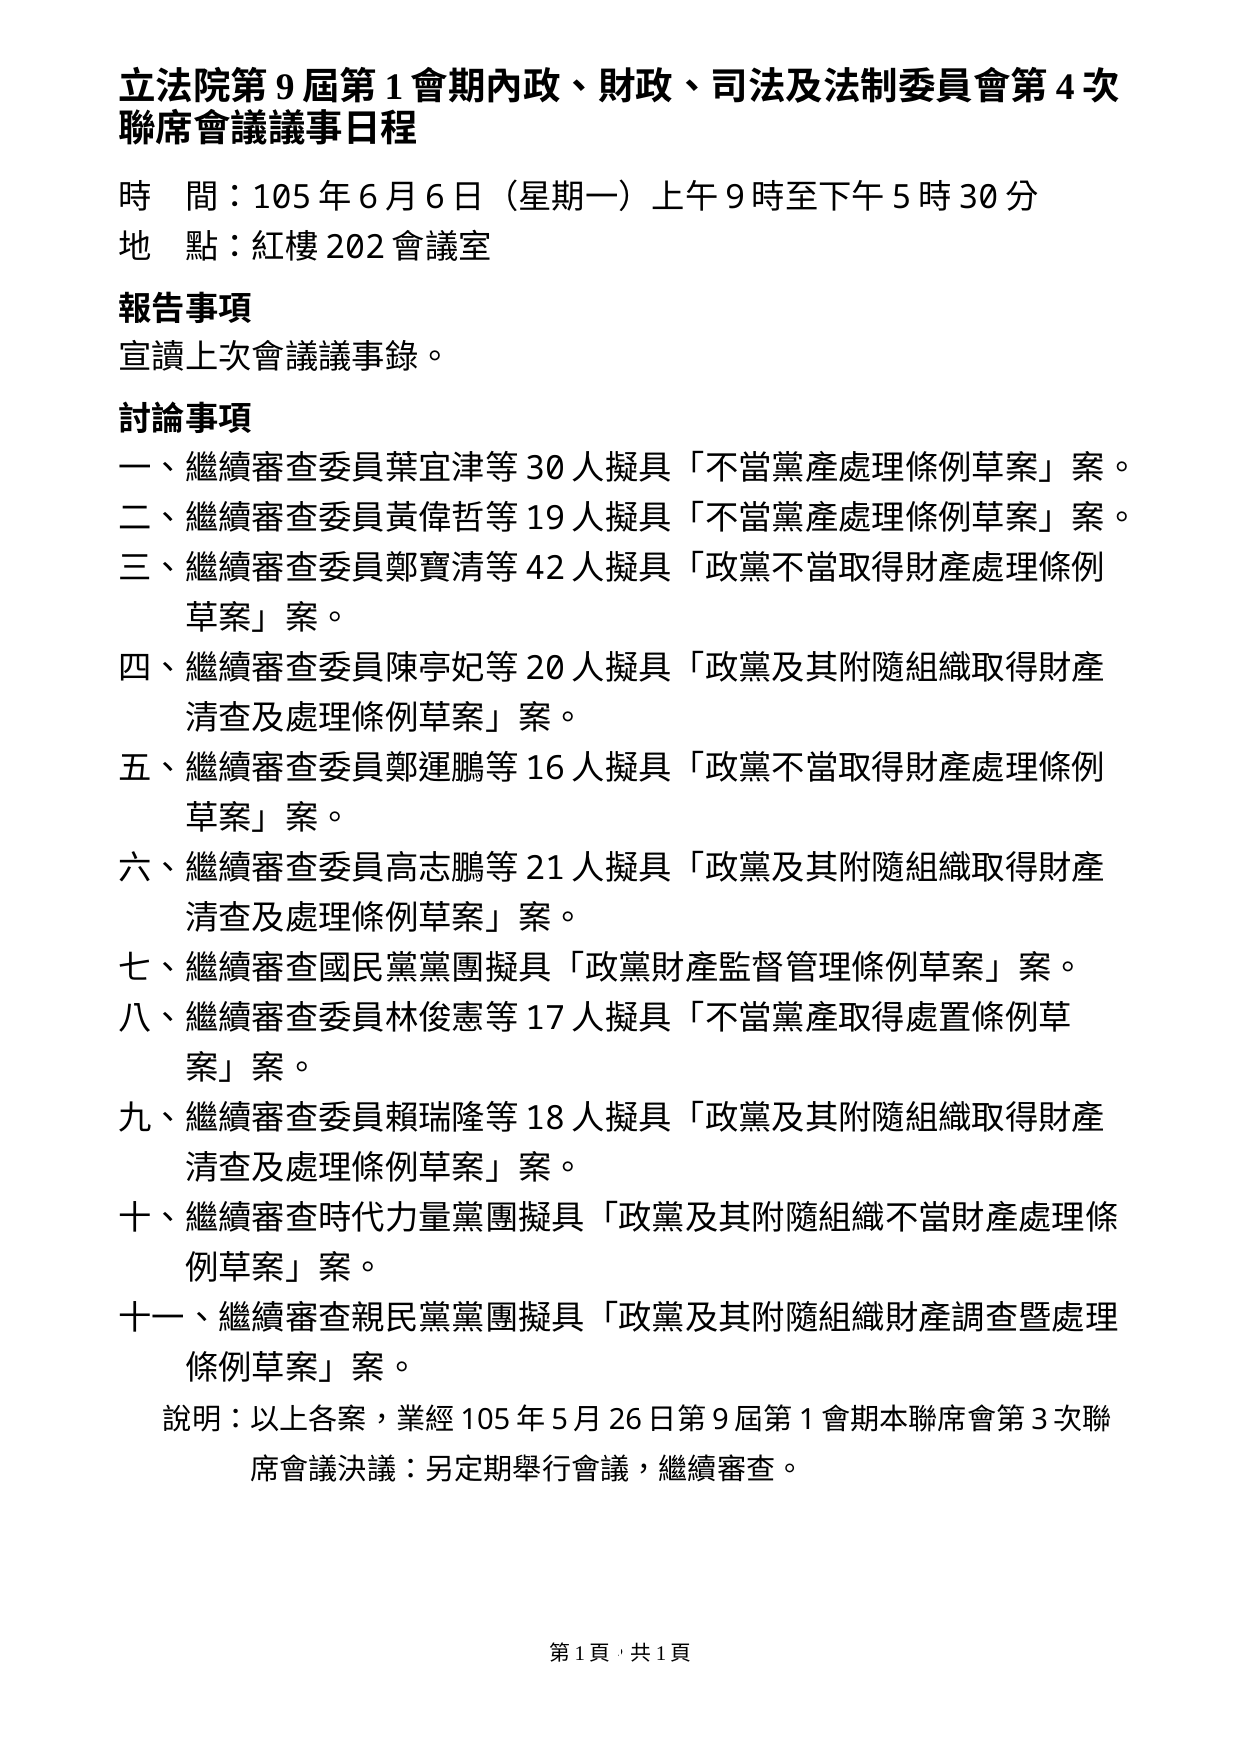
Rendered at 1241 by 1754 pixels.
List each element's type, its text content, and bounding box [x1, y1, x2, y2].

text 時 間：105年6月6日（星期一）上午9時至下午5時30分 [118, 168, 1122, 218]
text 二、繼續審查委員黃偉哲等19人擬具「不當黨產處理條例草案」案。 [118, 489, 1122, 539]
text 五、繼續審查委員鄭運鵬等16人擬具「政黨不當取得財產處理條例草案」案。 [118, 739, 1122, 839]
text 七、繼續審查國民黨黨團擬具「政黨財產監督管理條例草案」案。 [118, 939, 1122, 989]
text 宣讀上次會議議事錄。 [118, 329, 1122, 379]
text 九、繼續審查委員賴瑞隆等18人擬具「政黨及其附隨組織取得財產清查及處理條例草案」案。 [118, 1089, 1122, 1189]
text 六、繼續審查委員高志鵬等21人擬具「政黨及其附隨組織取得財產清查及處理條例草案」案。 [118, 839, 1122, 939]
text 一、繼續審查委員葉宜津等30人擬具「不當黨產處理條例草案」案。 [118, 439, 1122, 489]
text 說明：以上各案，業經105年5月26日第9屆第1會期本聯席會第3次聯席會議決議：另定期舉行會議，繼續審查。 [163, 1389, 1122, 1489]
text 討論事項 [118, 397, 1122, 439]
text 立法院第9屆第1會期內政、財政、司法及法制委員會第4次聯席會議議事日程 [118, 66, 1137, 149]
text 報告事項 [118, 287, 1122, 329]
text 地 點：紅樓202會議室 [118, 218, 1122, 268]
text 四、繼續審查委員陳亭妃等20人擬具「政黨及其附隨組織取得財產清查及處理條例草案」案。 [118, 639, 1122, 739]
text 八、繼續審查委員林俊憲等17人擬具「不當黨產取得處置條例草案」案。 [118, 989, 1122, 1089]
text 三、繼續審查委員鄭寶清等42人擬具「政黨不當取得財產處理條例草案」案。 [118, 539, 1122, 639]
text 十、繼續審查時代力量黨團擬具「政黨及其附隨組織不當財產處理條例草案」案。 [118, 1189, 1122, 1289]
text 十一、繼續審查親民黨黨團擬具「政黨及其附隨組織財產調查暨處理條例草案」案。 [118, 1289, 1122, 1389]
